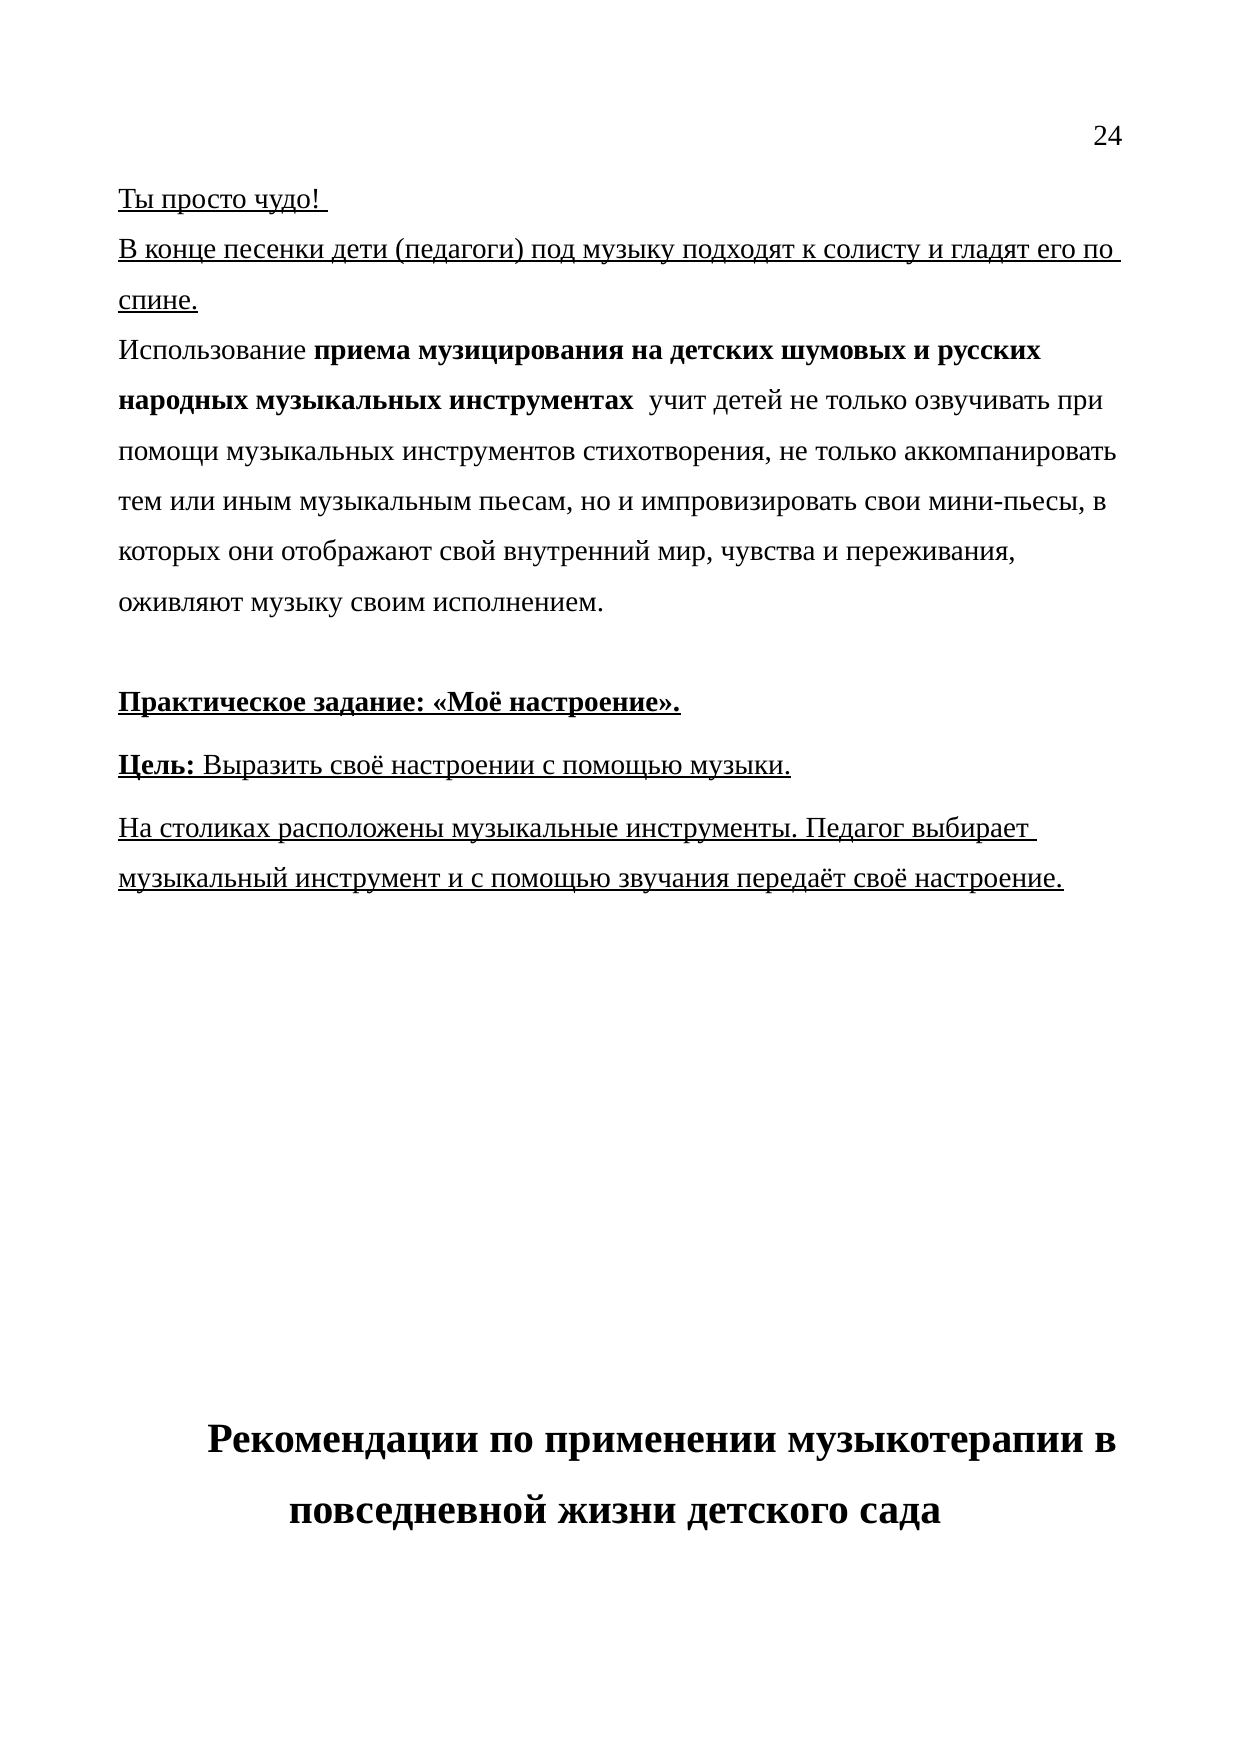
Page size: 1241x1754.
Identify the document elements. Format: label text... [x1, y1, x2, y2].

text На столиках расположены музыкальные инструменты. Педагог выбирает музыкальный инструмент и с помощью звучания передаёт своё настроение. [118, 810, 1122, 944]
text Ты просто чудо! В конце песенки дети (педагоги) под музыку подходят к солисту и гладят его по спине. Использование приема музицирования на детских шумовых и русских народных музыкальных инструментах учит детей не только озвучивать при помощи музыкальных инструментов стихотворения, не только аккомпанировать тем или иным музыкальным пьесам, но и импровизировать свои мини-пьесы, в которых они отображают свой внутренний мир, чувства и переживания, оживляют музыку своим исполнением. Практическое задание: «Моё настроение». [118, 181, 1122, 718]
text Цель: Выразить своё настроении с помощью музыки. [118, 747, 1122, 781]
text Рекомендации по применении музыкотерапии в повседневной жизни детского сада [118, 1413, 1122, 1533]
